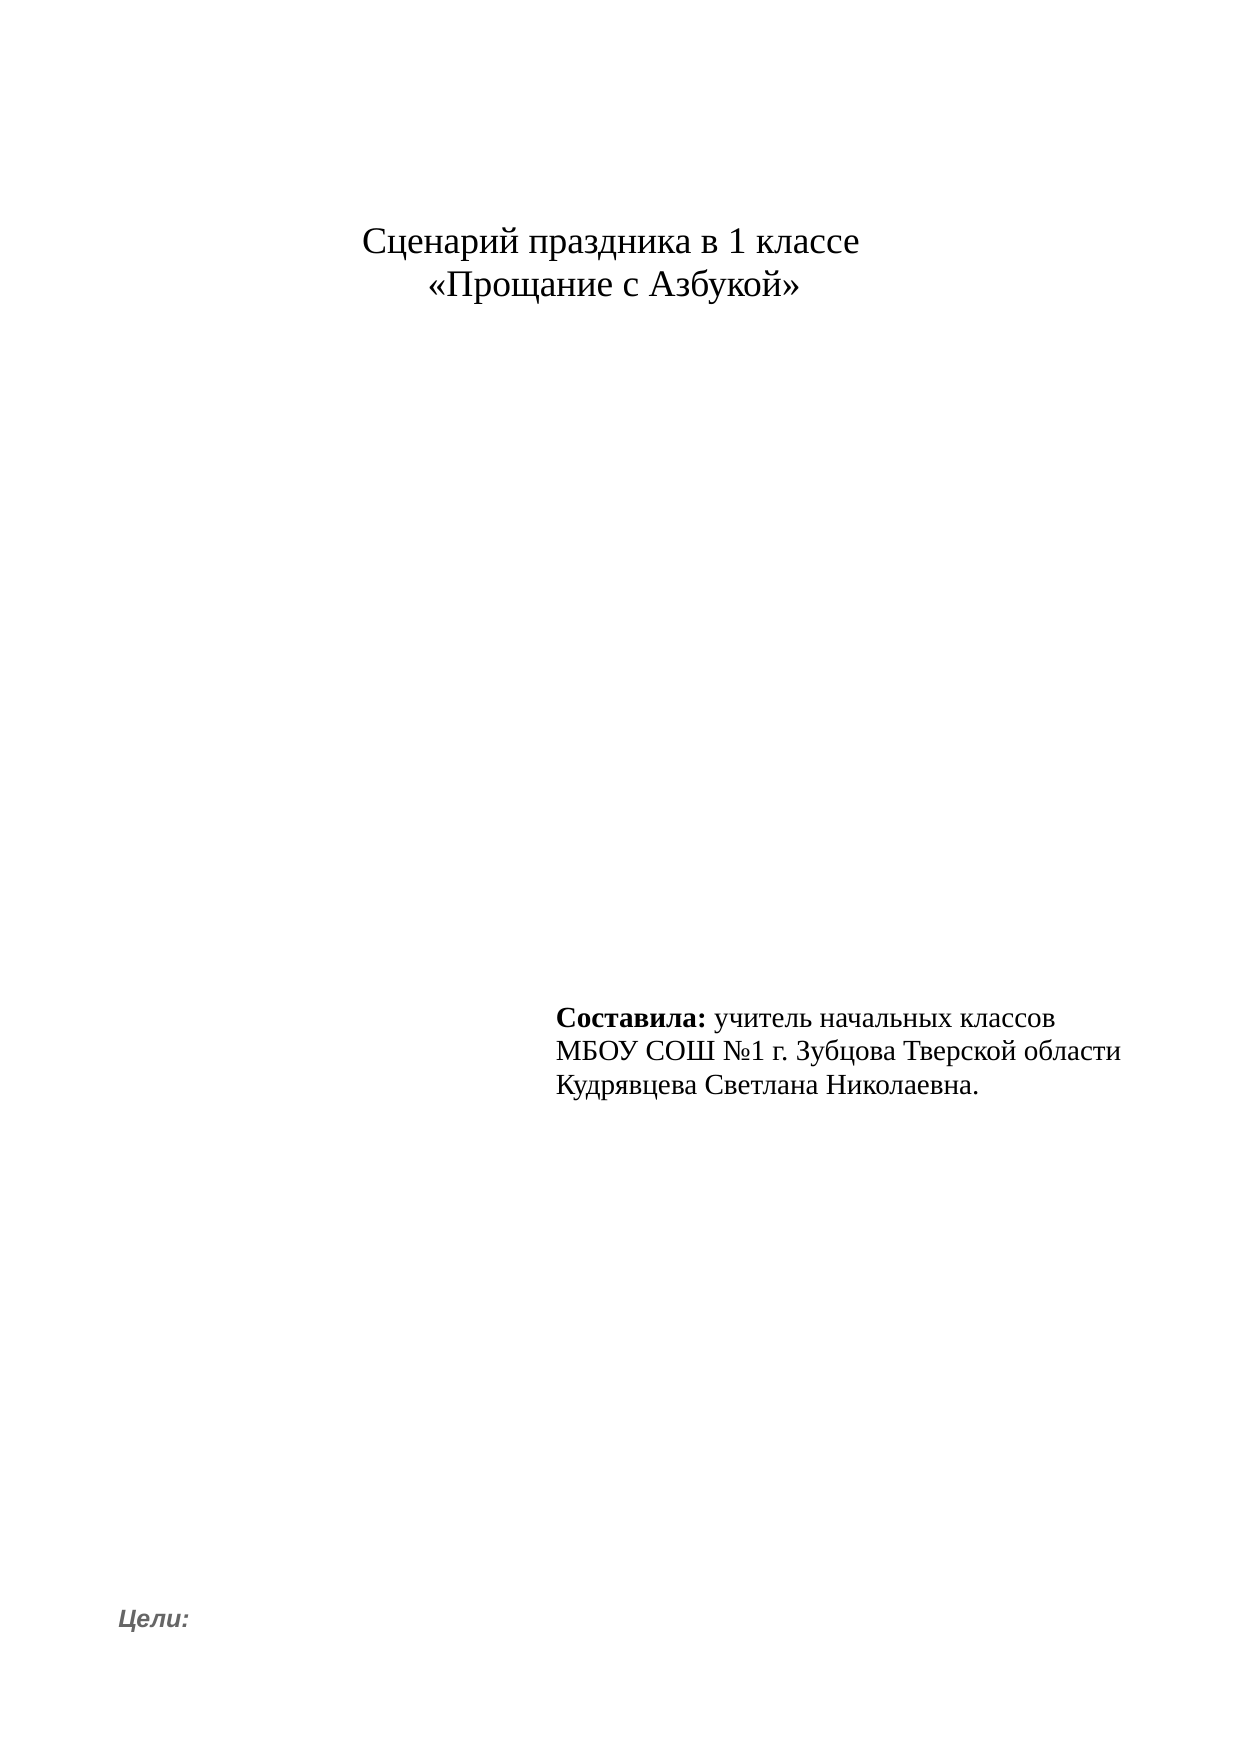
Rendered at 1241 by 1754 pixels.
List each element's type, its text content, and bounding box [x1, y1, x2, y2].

text МБОУ СОШ №1 г. Зубцова Тверской области [118, 1033, 1122, 1067]
text Кудрявцева Светлана Николаевна. [118, 1067, 1122, 1100]
text Сценарий праздника в 1 классе [118, 219, 1122, 262]
text Цели: [118, 1603, 1122, 1632]
text Составила: учитель начальных классов [118, 1000, 1122, 1033]
text «Прощание с Азбукой» [118, 262, 1122, 305]
